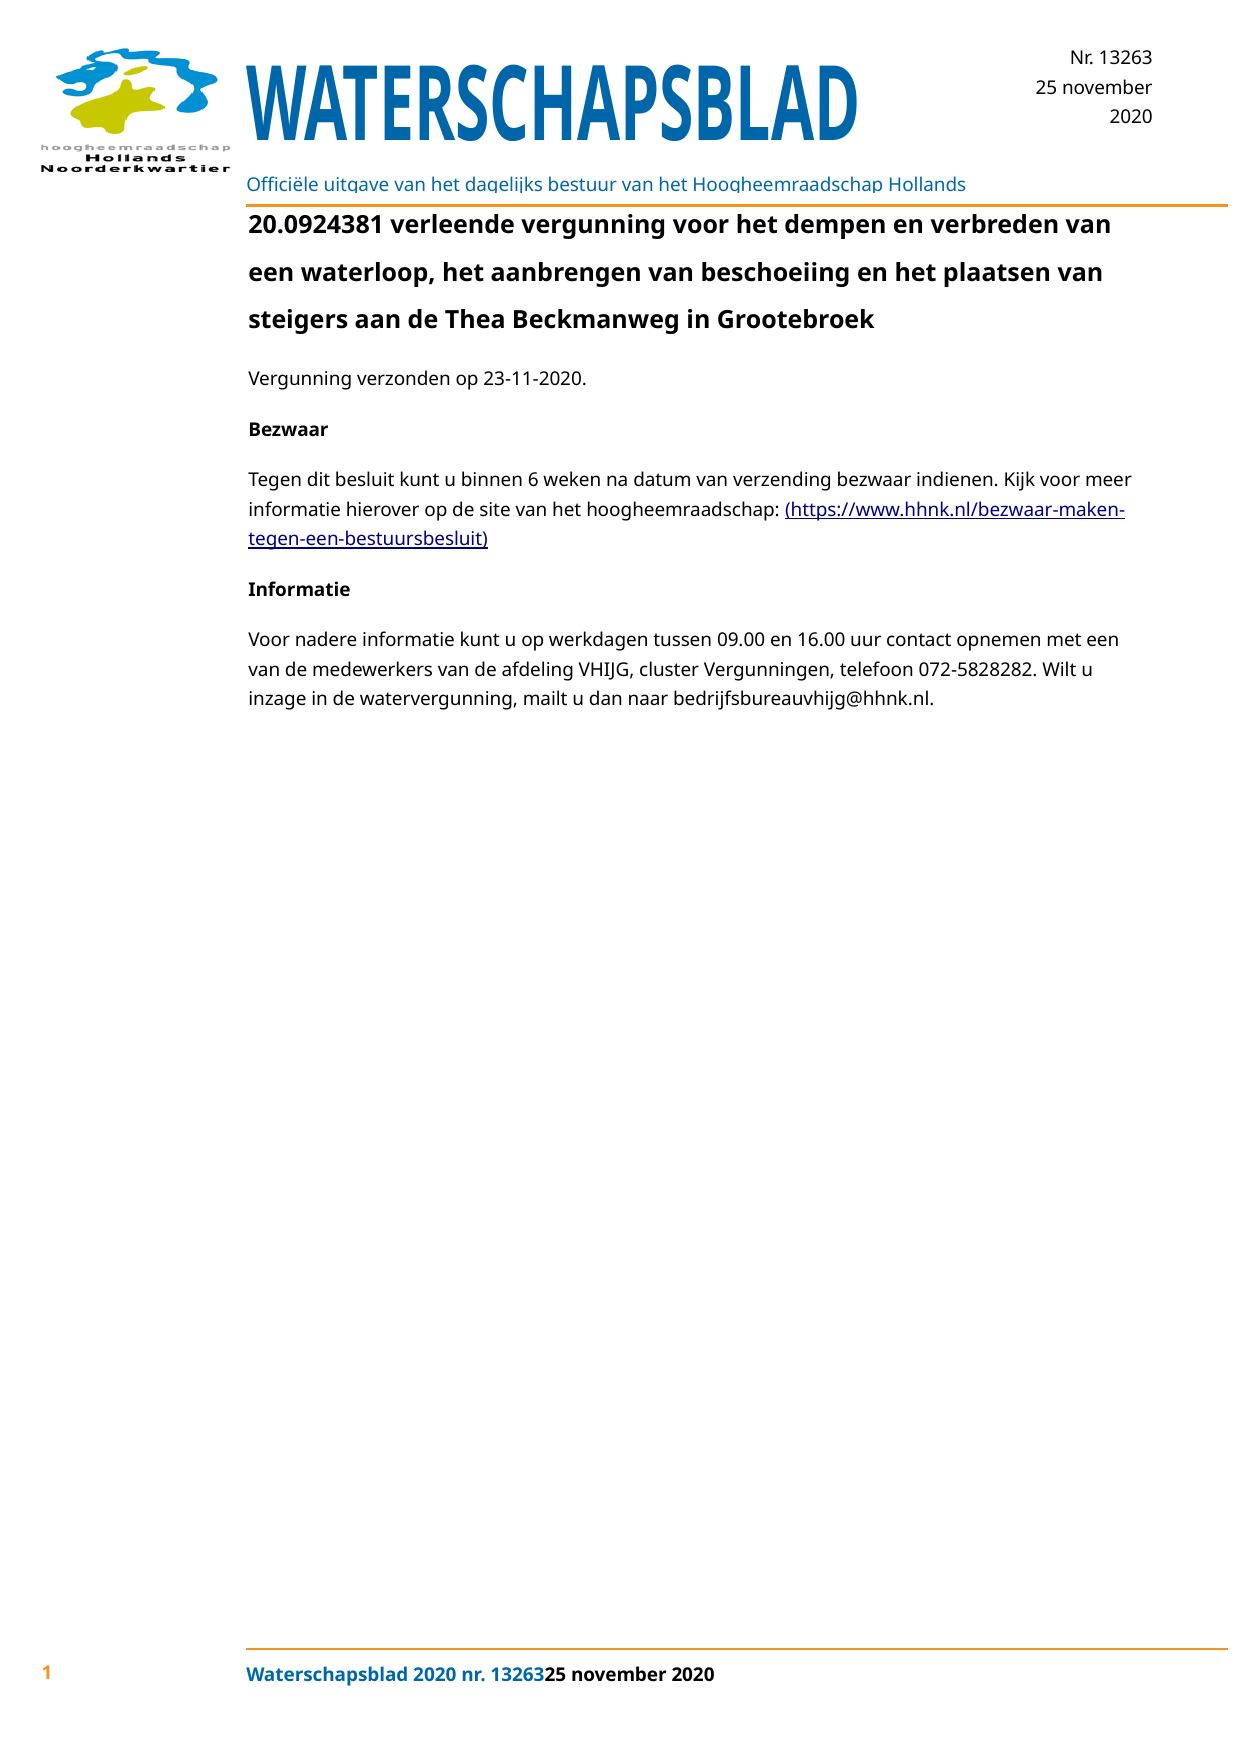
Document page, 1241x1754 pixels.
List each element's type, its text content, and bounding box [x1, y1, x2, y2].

text 20.0924381 verleende vergunning voor het dempen en verbreden van een waterloop, het aanbrengen van beschoeiing en het plaatsen van steigers aan de Thea Beckmanweg in Grootebroek [248, 207, 1152, 336]
text Informatie [248, 576, 1152, 602]
text Vergunning verzonden op 23-11-2020. [248, 366, 1152, 391]
text Voor nadere informatie kunt u op werkdagen tussen 09.00 en 16.00 uur contact opnemen met een van de medewerkers van de afdeling VHIJG, cluster Vergunningen, telefoon 072-5828282. Wilt u inzage in de watervergunning, mailt u dan naar bedrijfsbureauvhijg@hhnk.nl. [248, 626, 1152, 711]
text Tegen dit besluit kunt u binnen 6 weken na datum van verzending bezwaar indienen. Kijk voor meer informatie hierover op de site van het hoogheemraadschap: (https://www.hhnk.nl/bezwaar-maken-tegen-een-bestuursbesluit) [248, 466, 1152, 551]
text Bezwaar [248, 416, 1152, 442]
picture [41, 47, 231, 172]
